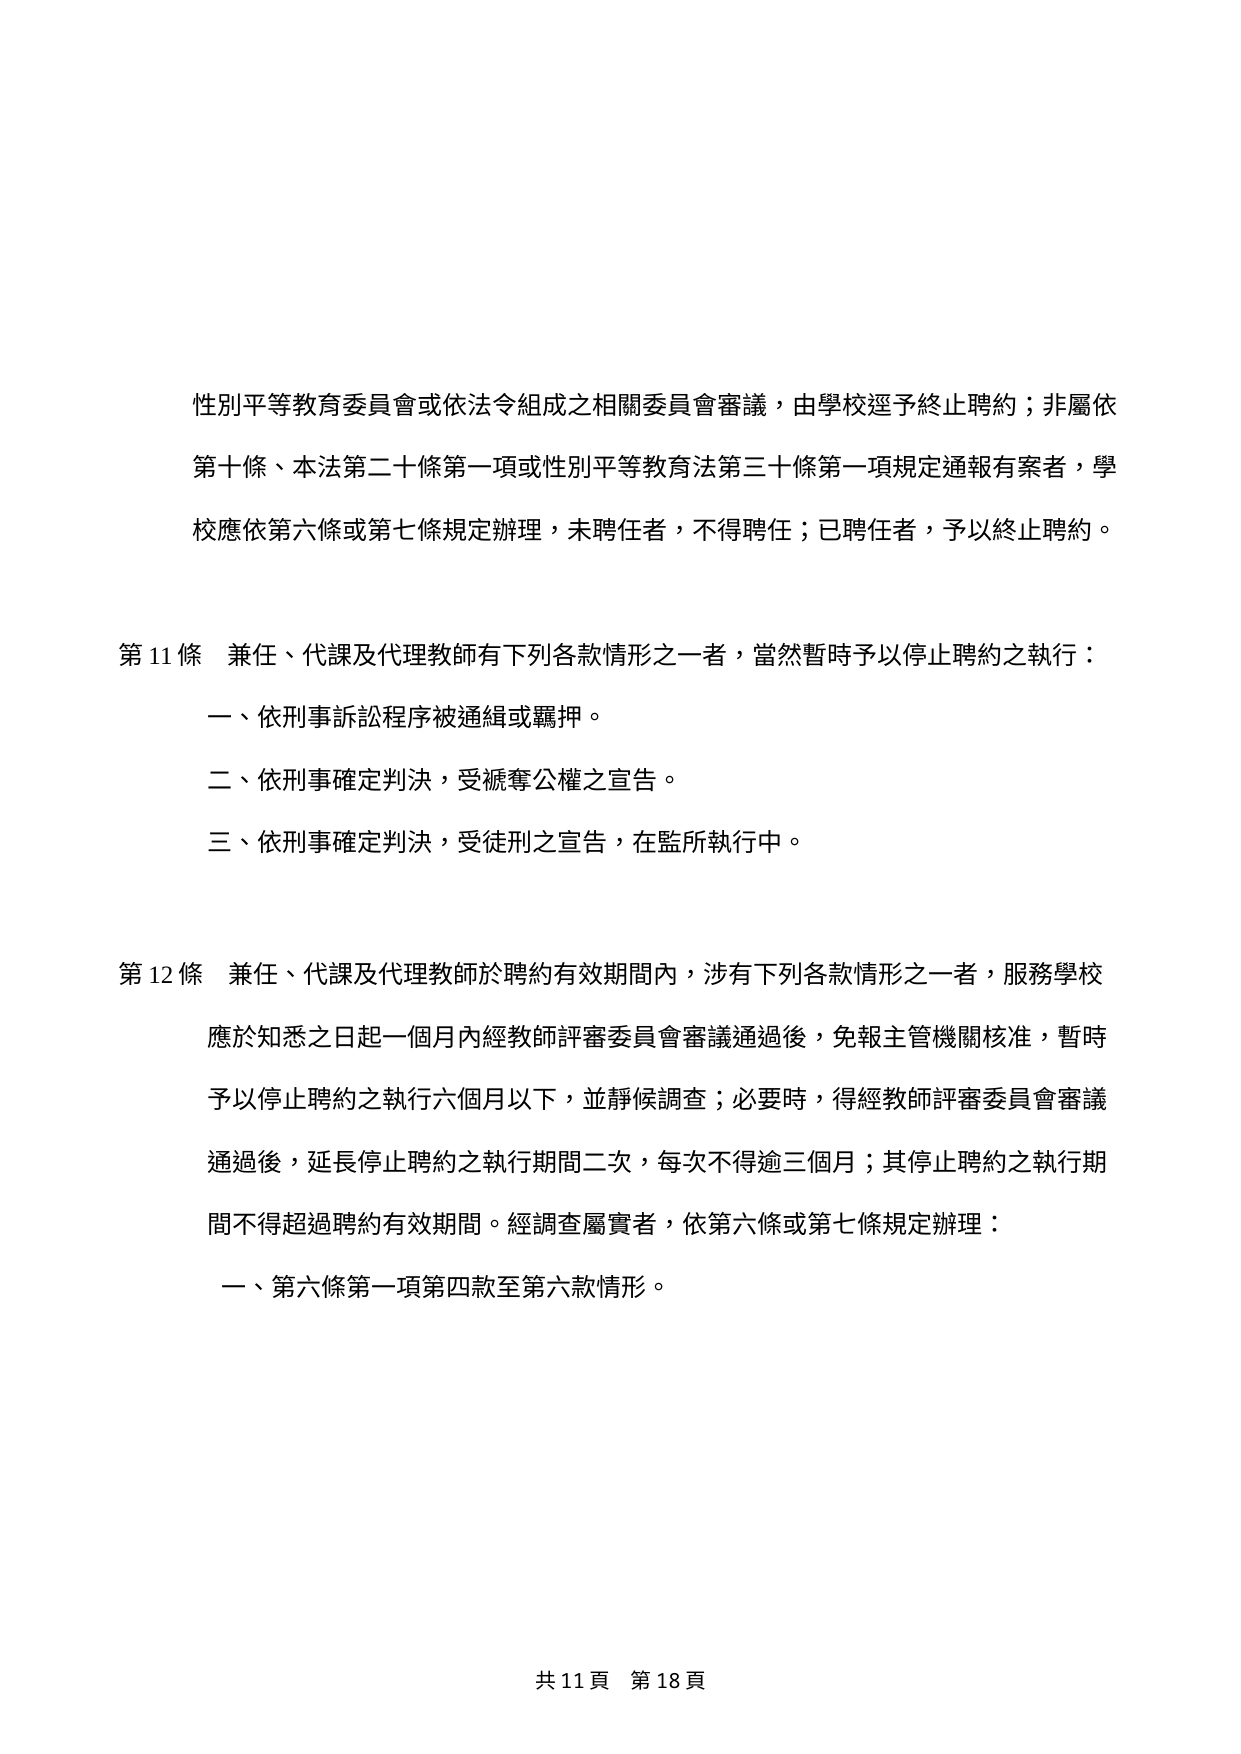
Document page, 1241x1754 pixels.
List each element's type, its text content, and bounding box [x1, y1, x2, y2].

text 第11條 兼任、代課及代理教師有下列各款情形之一者，當然暫時予以停止聘約之執行： [118, 612, 1122, 674]
text 二、依刑事確定判決，受褫奪公權之宣告。 [207, 737, 1122, 799]
text 三、依刑事確定判決，受徒刑之宣告，在監所執行中。 [207, 799, 1122, 862]
text 一、依刑事訴訟程序被通緝或羈押。 [207, 674, 1122, 737]
text 性別平等教育委員會或依法令組成之相關委員會審議，由學校逕予終止聘約；非屬依第十條、本法第二十條第一項或性別平等教育法第三十條第一項規定通報有案者，學校應依第六條或第七條規定辦理，未聘任者，不得聘任；已聘任者，予以終止聘約。 [192, 362, 1122, 549]
text 一、第六條第一項第四款至第六款情形。 [207, 1244, 1122, 1306]
text 第12條 兼任、代課及代理教師於聘約有效期間內，涉有下列各款情形之一者，服務學校應於知悉之日起一個月內經教師評審委員會審議通過後，免報主管機關核准，暫時予以停止聘約之執行六個月以下，並靜候調查；必要時，得經教師評審委員會審議通過後，延長停止聘約之執行期間二次，每次不得逾三個月；其停止聘約之執行期間不得超過聘約有效期間。經調查屬實者，依第六條或第七條規定辦理： [118, 931, 1122, 1244]
